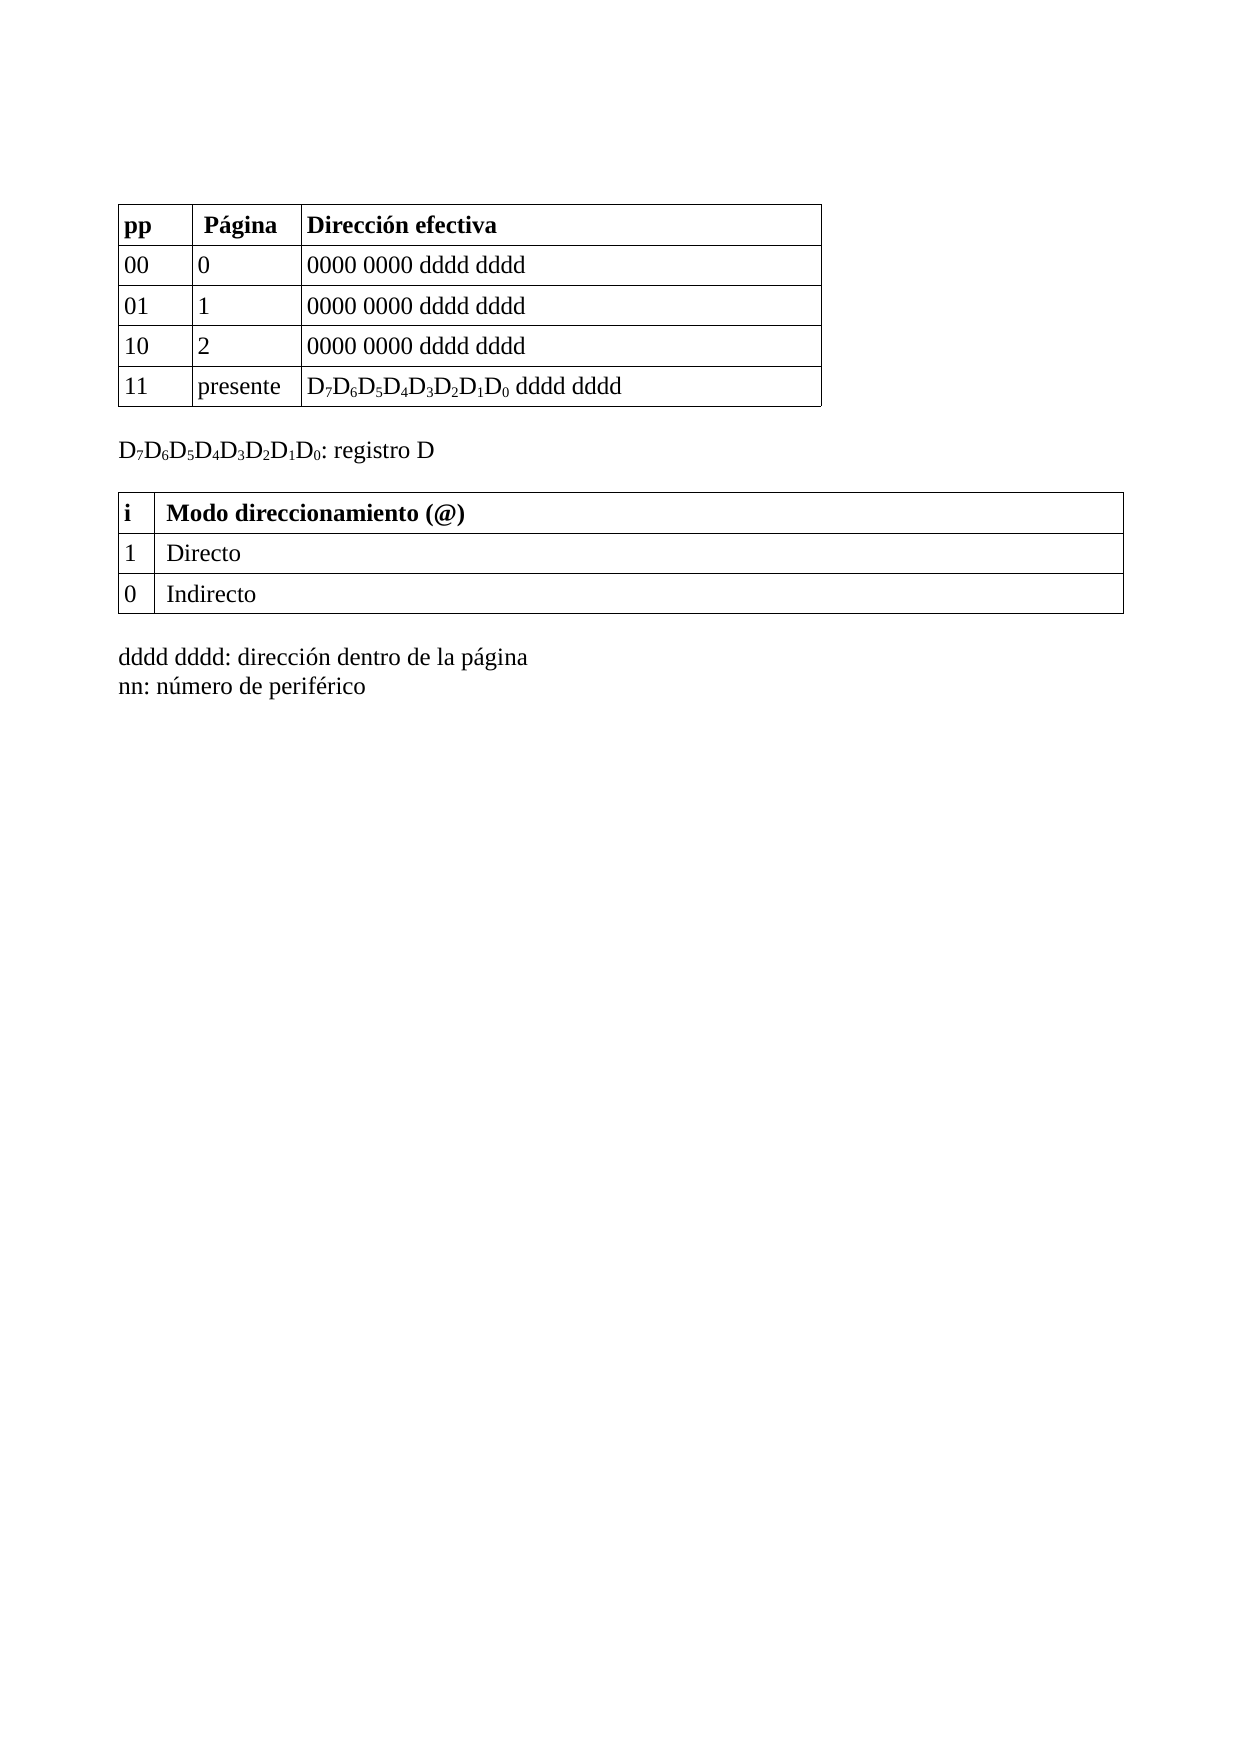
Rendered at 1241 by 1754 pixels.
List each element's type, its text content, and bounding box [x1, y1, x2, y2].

table_cell 0 [193, 246, 301, 285]
text dddd dddd: dirección dentro de la página [118, 642, 1122, 671]
text D7D6D5D4D3D2D1D0: registro D [118, 435, 1122, 463]
table_cell 1 [119, 534, 154, 573]
table_cell 0000 0000 dddd dddd [302, 326, 821, 366]
table_cell presente [193, 367, 301, 406]
table_cell 0 [119, 574, 154, 613]
table_header Dirección efectiva [302, 205, 821, 245]
table_header pp [119, 205, 192, 245]
table_cell Indirecto [155, 574, 1123, 613]
table_cell 1 [193, 286, 301, 325]
table_header Página [193, 205, 301, 245]
table_cell Directo [155, 534, 1123, 573]
table_cell 00 [119, 246, 192, 285]
table_header Modo direccionamiento (@) [155, 493, 1123, 533]
table_cell 0000 0000 dddd dddd [302, 286, 821, 325]
table_cell 01 [119, 286, 192, 325]
table_cell 10 [119, 326, 192, 366]
text nn: número de periférico [118, 671, 1122, 699]
table_cell 2 [193, 326, 301, 366]
table_header i [119, 493, 154, 533]
table_cell 0000 0000 dddd dddd [302, 246, 821, 285]
table_cell 11 [119, 367, 192, 406]
table_cell D7D6D5D4D3D2D1D0 dddd dddd [302, 367, 821, 406]
